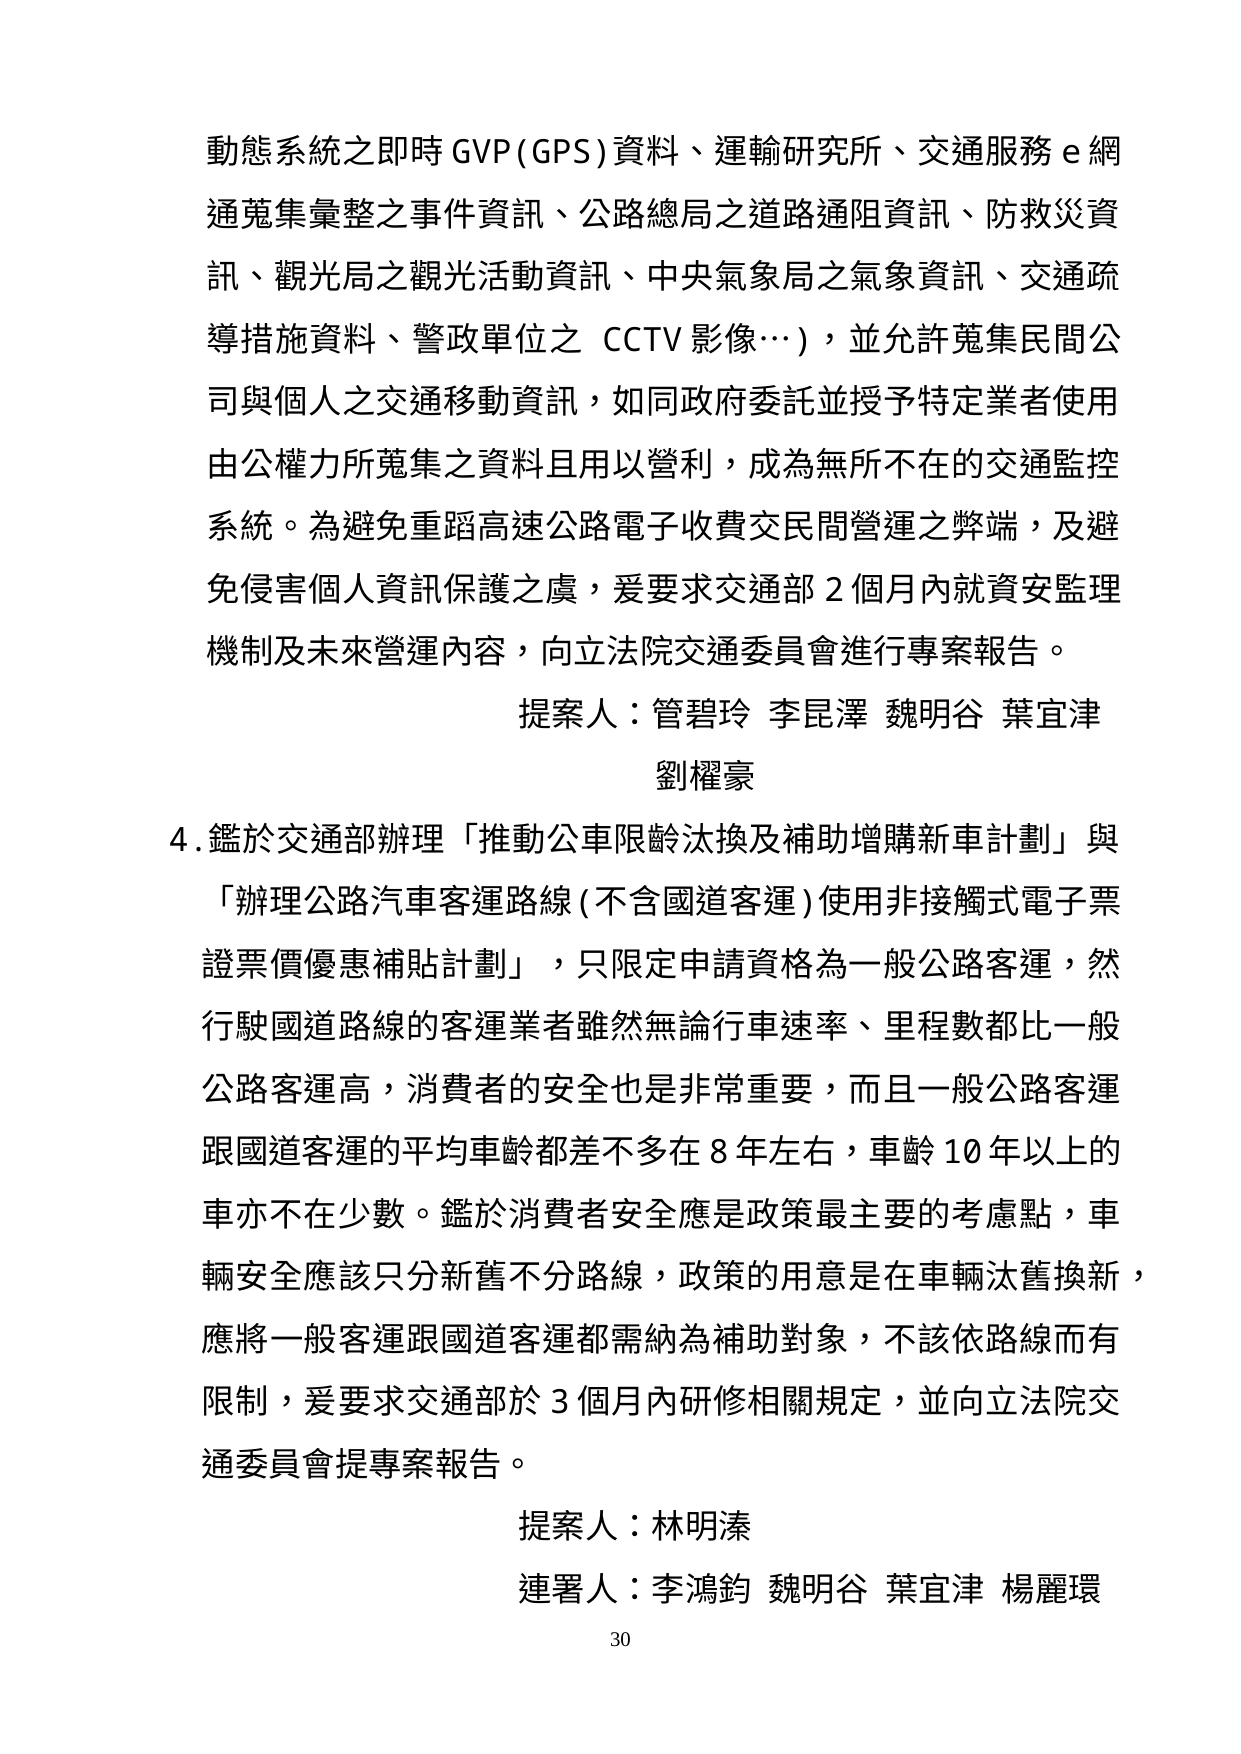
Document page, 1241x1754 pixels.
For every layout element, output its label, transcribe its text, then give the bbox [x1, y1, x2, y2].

text 提案人：林明溱 [118, 1483, 1122, 1545]
text 劉櫂豪 [656, 733, 1122, 795]
text 連署人：李鴻鈞 魏明谷 葉宜津 楊麗環 [118, 1545, 1122, 1608]
text 4.鑑於交通部辦理「推動公車限齡汰換及補助增購新車計劃」與「辦理公路汽車客運路線(不含國道客運)使用非接觸式電子票證票價優惠補貼計劃」，只限定申請資格為一般公路客運，然行駛國道路線的客運業者雖然無論行車速率、里程數都比一般公路客運高，消費者的安全也是非常重要，而且一般公路客運跟國道客運的平均車齡都差不多在8年左右，車齡10年以上的車亦不在少數。鑑於消費者安全應是政策最主要的考慮點，車輛安全應該只分新舊不分路線，政策的用意是在車輛汰舊換新，應將一般客運跟國道客運都需納為補助對象，不該依路線而有限制，爰要求交通部於3個月內研修相關規定，並向立法院交通委員會提專案報告。 [168, 795, 1122, 1483]
text 動態系統之即時GVP(GPS)資料、運輸研究所、交通服務e網通蒐集彙整之事件資訊、公路總局之道路通阻資訊、防救災資訊、觀光局之觀光活動資訊、中央氣象局之氣象資訊、交通疏導措施資料、警政單位之 CCTV影像…)，並允許蒐集民間公司與個人之交通移動資訊，如同政府委託並授予特定業者使用由公權力所蒐集之資料且用以營利，成為無所不在的交通監控系統。為避免重蹈高速公路電子收費交民間營運之弊端，及避免侵害個人資訊保護之虞，爰要求交通部2個月內就資安監理機制及未來營運內容，向立法院交通委員會進行專案報告。 [206, 108, 1122, 670]
text 提案人：管碧玲 李昆澤 魏明谷 葉宜津 [118, 670, 1122, 733]
